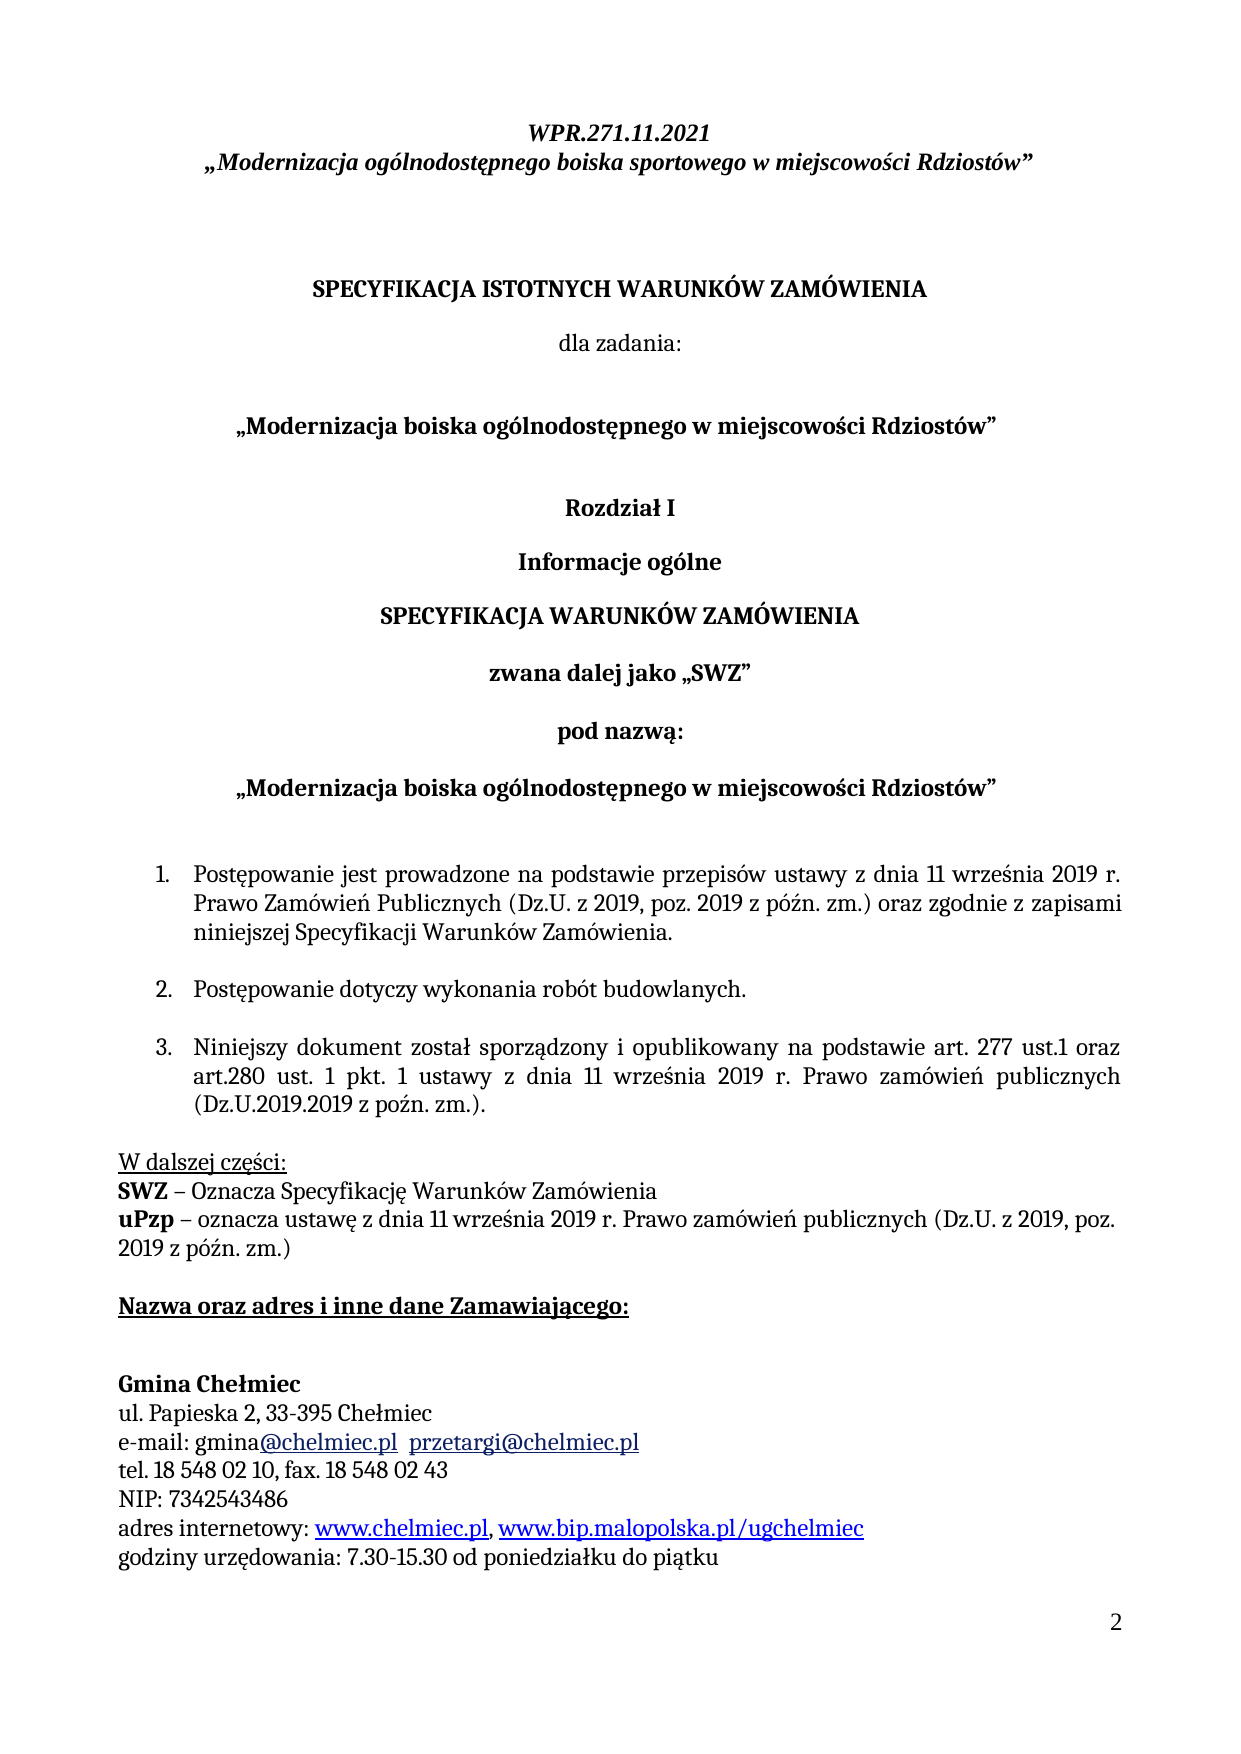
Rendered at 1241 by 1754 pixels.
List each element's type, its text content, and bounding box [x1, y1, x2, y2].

text W dalszej części: [118, 1148, 1122, 1177]
text ul. Papieska 2, 33-395 Chełmiec [118, 1399, 1122, 1427]
text Gmina Chełmiec [118, 1370, 1122, 1399]
list Postępowanie dotyczy wykonania robót budowlanych. [156, 975, 1122, 1004]
text zwana dalej jako „SWZ” [118, 659, 1122, 688]
list Postępowanie jest prowadzone na podstawie przepisów ustawy z dnia 11 września 2019 r. Prawo Zamówień Publicznych (Dz.U. z 2019, poz. 2019 z późn. zm.) oraz zgodnie z zapisami niniejszej Specyfikacji Warunków Zamówienia. [156, 860, 1122, 947]
text „Modernizacja boiska ogólnodostępnego w miejscowości Rdziostów” [118, 412, 1115, 440]
text SPECYFIKACJA WARUNKÓW ZAMÓWIENIA [118, 602, 1122, 630]
list Niniejszy dokument został sporządzony i opublikowany na podstawie art. 277 ust.1 oraz art.280 ust. 1 pkt. 1 ustawy z dnia 11 września 2019 r. Prawo zamówień publicznych (Dz.U.2019.2019 z poźn. zm.). [156, 1033, 1122, 1119]
text Rozdział I [118, 494, 1122, 523]
text Informacje ogólne [118, 548, 1122, 577]
text godziny urzędowania: 7.30-15.30 od poniedziałku do piątku [118, 1542, 1122, 1571]
text uPzp – oznacza ustawę z dnia 11 września 2019 r. Prawo zamówień publicznych (Dz.U. z 2019, poz. 2019 z późn. zm.) [118, 1205, 1122, 1263]
text „Modernizacja boiska ogólnodostępnego w miejscowości Rdziostów” [118, 774, 1115, 803]
text pod nazwą: [118, 717, 1122, 745]
text dla zadania: [118, 329, 1122, 358]
text SPECYFIKACJA ISTOTNYCH WARUNKÓW ZAMÓWIENIA [118, 275, 1122, 304]
text e-mail: gmina@chelmiec.pl przetargi@chelmiec.pl [118, 1427, 1122, 1456]
text adres internetowy: www.chelmiec.pl, www.bip.malopolska.pl/ugchelmiec [118, 1514, 1122, 1542]
text SWZ – Oznacza Specyfikację Warunków Zamówienia [118, 1177, 1122, 1205]
text Nazwa oraz adres i inne dane Zamawiającego: [118, 1292, 1122, 1320]
text NIP: 7342543486 [118, 1485, 1122, 1514]
text tel. 18 548 02 10, fax. 18 548 02 43 [118, 1456, 1122, 1485]
